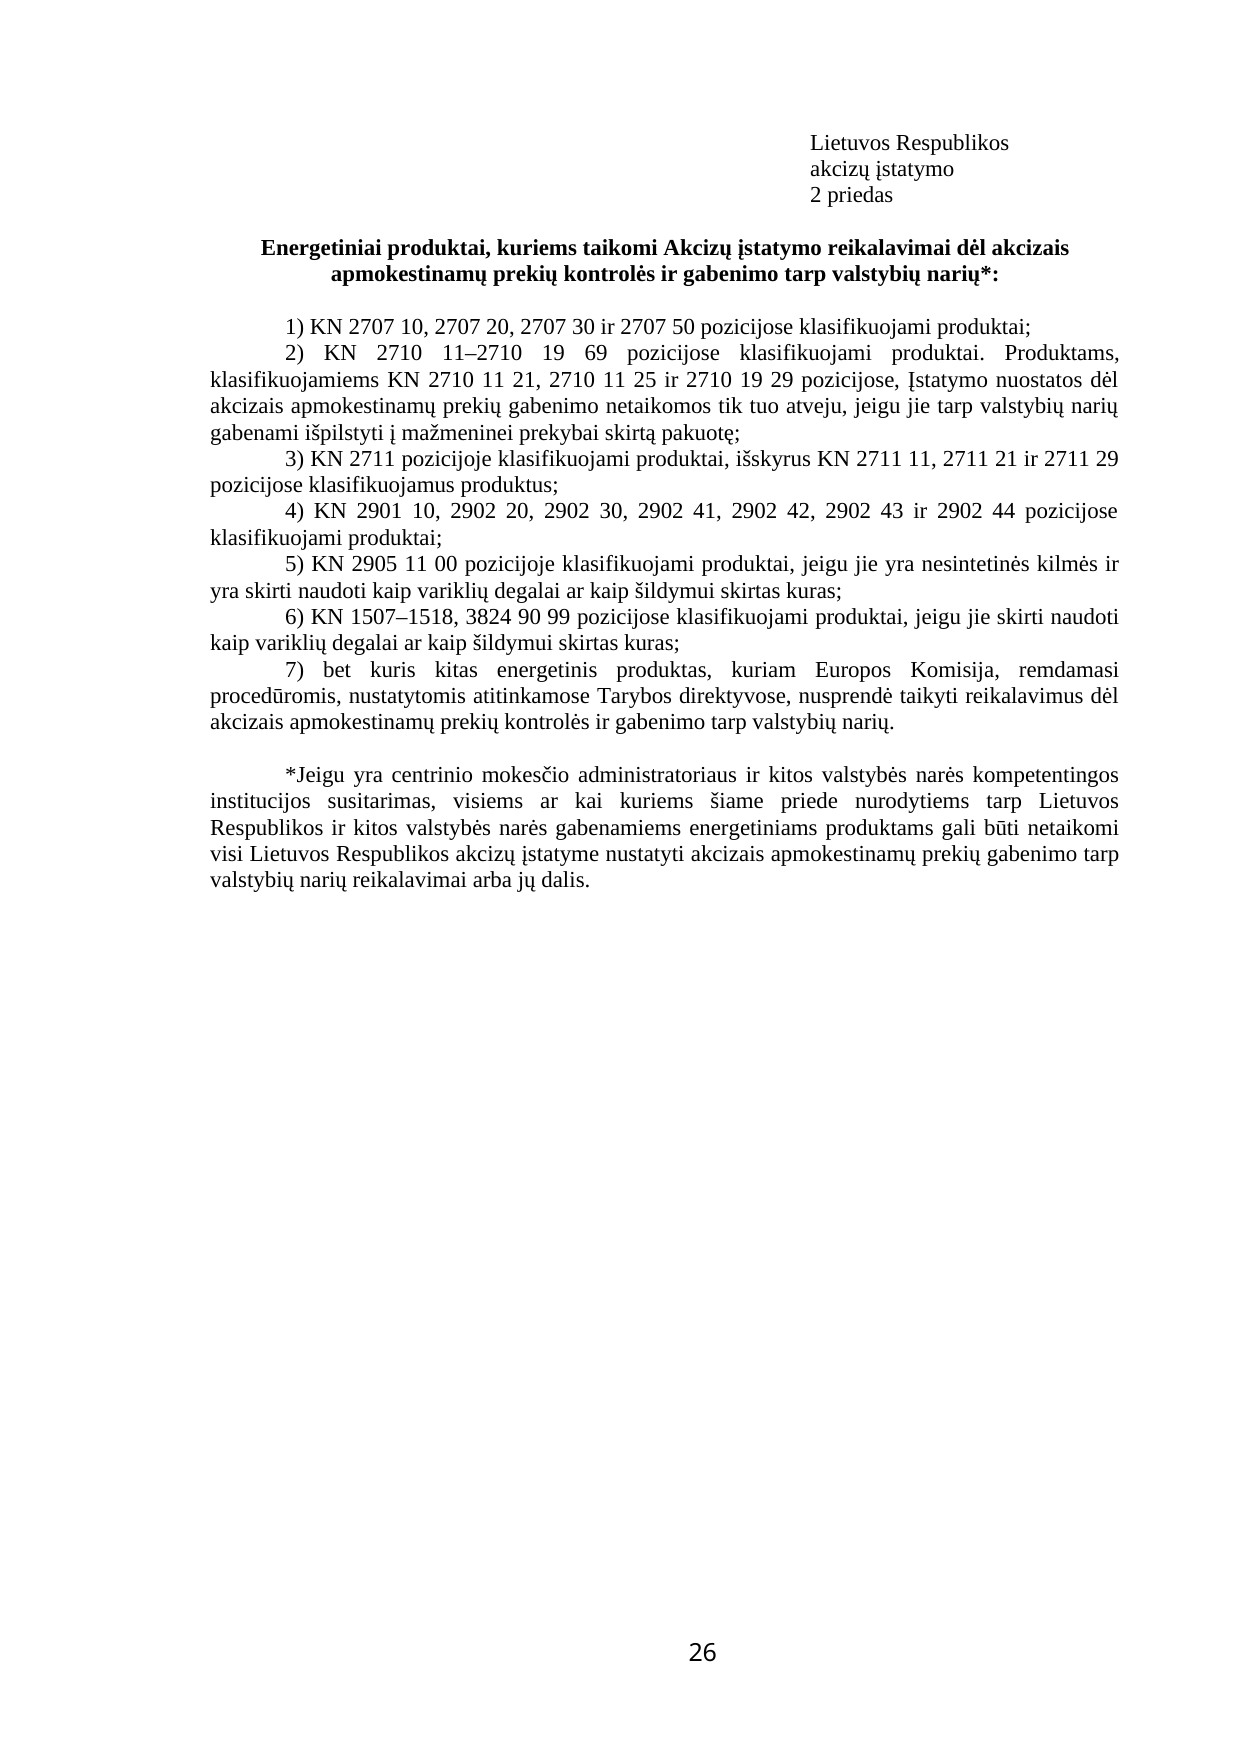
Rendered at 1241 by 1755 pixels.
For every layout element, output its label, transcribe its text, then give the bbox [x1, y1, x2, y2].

text 3) KN 2711 pozicijoje klasifikuojami produktai, išskyrus KN 2711 11, 2711 21 ir 2711 29 pozicijose klasifikuojamus produktus; [210, 445, 1120, 498]
text 2) KN 2710 11–2710 19 69 pozicijose klasifikuojami produktai. Produktams, klasifikuojamiems KN 2710 11 21, 2710 11 25 ir 2710 19 29 pozicijose, Įstatymo nuostatos dėl akcizais apmokestinamų prekių gabenimo netaikomos tik tuo atveju, jeigu jie tarp valstybių narių gabenami išpilstyti į mažmeninei prekybai skirtą pakuotę; [210, 339, 1120, 445]
text akcizų įstatymo [210, 155, 1120, 181]
text 7) bet kuris kitas energetinis produktas, kuriam Europos Komisija, remdamasi procedūromis, nustatytomis atitinkamose Tarybos direktyvose, nusprendė taikyti reikalavimus dėl akcizais apmokestinamų prekių kontrolės ir gabenimo tarp valstybių narių. [210, 656, 1120, 735]
text 4) KN 2901 10, 2902 20, 2902 30, 2902 41, 2902 42, 2902 43 ir 2902 44 pozicijose klasifikuojami produktai; [210, 498, 1120, 550]
text 1) KN 2707 10, 2707 20, 2707 30 ir 2707 50 pozicijose klasifikuojami produktai; [210, 313, 1120, 339]
text *Jeigu yra centrinio mokesčio administratoriaus ir kitos valstybės narės kompetentingos institucijos susitarimas, visiems ar kai kuriems šiame priede nurodytiems tarp Lietuvos Respublikos ir kitos valstybės narės gabenamiems energetiniams produktams gali būti netaikomi visi Lietuvos Respublikos akcizų įstatyme nustatyti akcizais apmokestinamų prekių gabenimo tarp valstybių narių reikalavimai arba jų dalis. [210, 761, 1120, 893]
subtitle Lietuvos Respublikos [210, 129, 1120, 155]
text 6) KN 1507–1518, 3824 90 99 pozicijose klasifikuojami produktai, jeigu jie skirti naudoti kaip variklių degalai ar kaip šildymui skirtas kuras; [210, 603, 1120, 656]
text 5) KN 2905 11 00 pozicijoje klasifikuojami produktai, jeigu jie yra nesintetinės kilmės ir yra skirti naudoti kaip variklių degalai ar kaip šildymui skirtas kuras; [210, 550, 1120, 603]
text 2 priedas [210, 181, 1120, 208]
subtitle Energetiniai produktai, kuriems taikomi Akcizų įstatymo reikalavimai dėl akcizais apmokestinamų prekių kontrolės ir gabenimo tarp valstybių narių*: [210, 234, 1120, 287]
